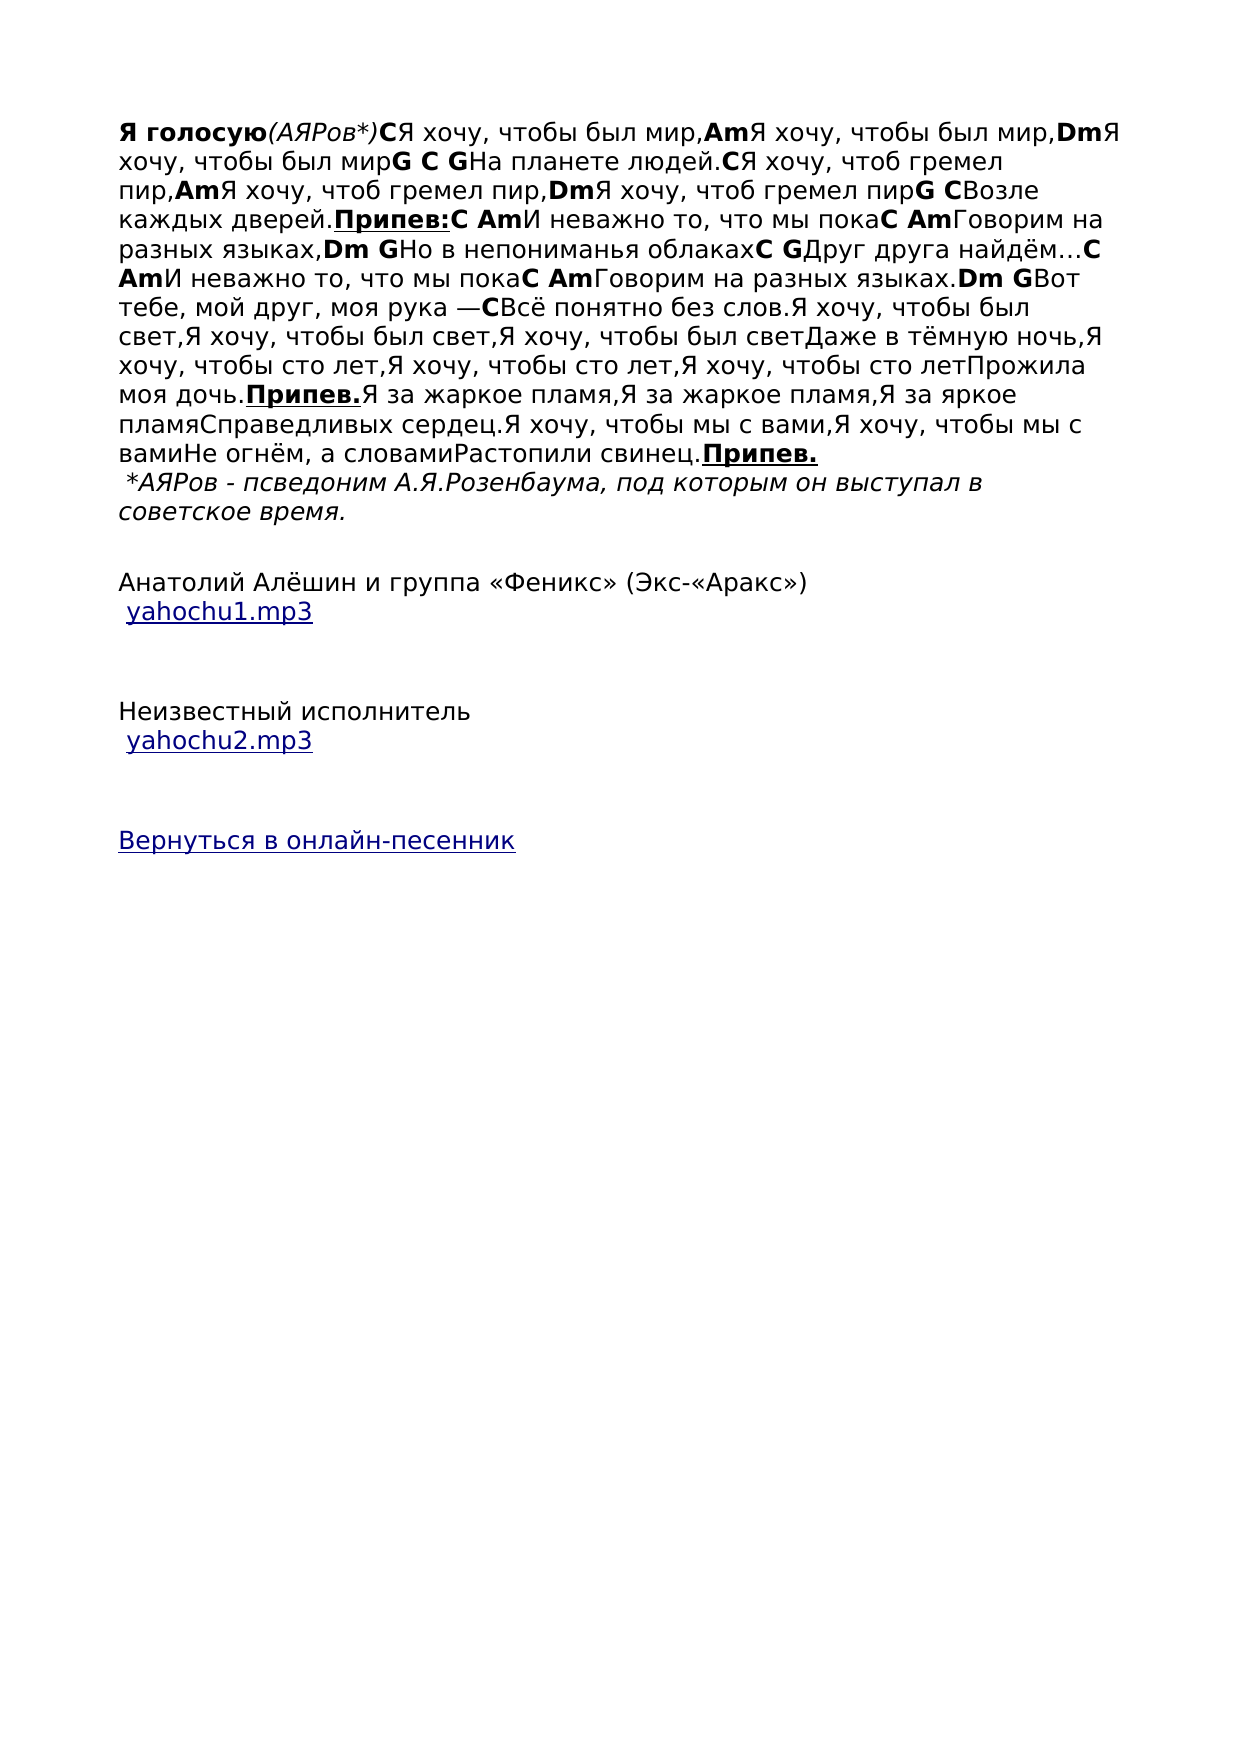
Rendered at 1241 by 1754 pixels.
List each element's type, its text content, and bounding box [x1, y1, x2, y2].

text Анатолий Алёшин и группа «Феникс» (Экс-«Аракс») yahochu1.mp3 [118, 568, 1122, 685]
text Вернуться в онлайн-песенник [118, 826, 1122, 856]
text Я голосую(АЯРов*)CЯ хочу, чтобы был мир,AmЯ хочу, чтобы был мир,DmЯ хочу, чтобы был мирG C GНа планете людей.CЯ хочу, чтоб гремел пир,AmЯ хочу, чтоб гремел пир,DmЯ хочу, чтоб гремел пирG CВозле каждых дверей.Припев:C AmИ неважно то, что мы покаC AmГоворим на разных языках,Dm GНо в непониманья облакахC GДруг друга найдём…C AmИ неважно то, что мы покаC AmГоворим на разных языках.Dm GВот тебе, мой друг, моя рука —CВсё понятно без слов.Я хочу, чтобы был свет,Я хочу, чтобы был свет,Я хочу, чтобы был светДаже в тёмную ночь,Я хочу, чтобы сто лет,Я хочу, чтобы сто лет,Я хочу, чтобы сто летПрожила моя дочь.Припев.Я за жаркое пламя,Я за жаркое пламя,Я за яркое пламяСправедливых сердец.Я хочу, чтобы мы с вами,Я хочу, чтобы мы с вамиНе огнём, а словамиРастопили свинец.Припев. *АЯРов - псведоним А.Я.Розенбаума, под которым он выступал в советское время. [118, 118, 1122, 556]
text Неизвестный исполнитель yahochu2.mp3 [118, 697, 1122, 814]
